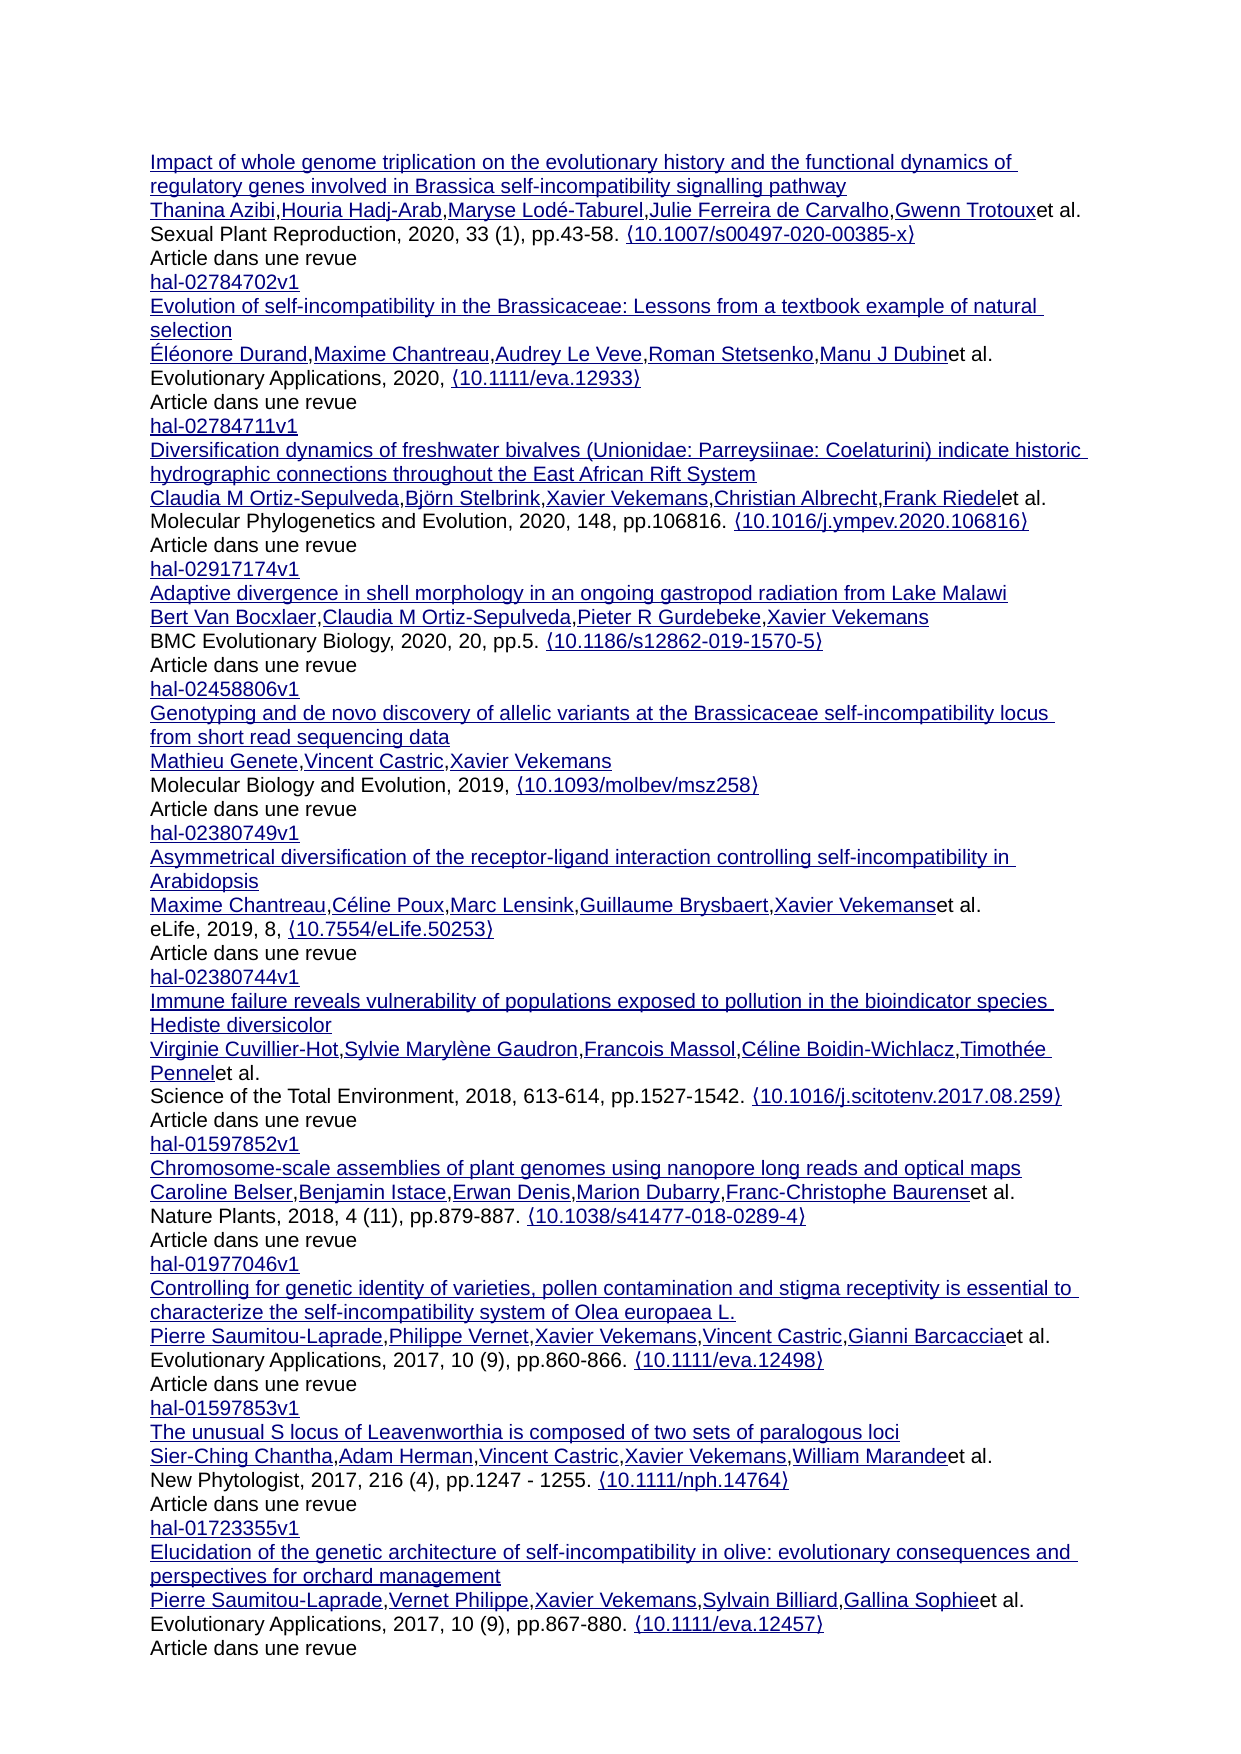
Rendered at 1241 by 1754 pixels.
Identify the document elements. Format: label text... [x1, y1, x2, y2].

table_cell Diversification dynamics of freshwater bivalves (Unionidae: Parreysiinae: Coelaturini) indicate historic hydrographic connections throughout the East African Rift System Claudia M Ortiz-Sepulveda,Björn Stelbrink,Xavier Vekemans,Christian Albrecht,Frank Riedelet al. Molecular Phylogenetics and Evolution, 2020, 148, pp.106816. ⟨10.1016/j.ympev.2020.106816⟩ Article dans une revue hal-02917174v1 [150, 438, 1090, 581]
table_cell Genotyping and de novo discovery of allelic variants at the Brassicaceae self-incompatibility locus from short read sequencing data Mathieu Genete,Vincent Castric,Xavier Vekemans Molecular Biology and Evolution, 2019, ⟨10.1093/molbev/msz258⟩ Article dans une revue hal-02380749v1 [150, 701, 1090, 845]
table_cell Controlling for genetic identity of varieties, pollen contamination and stigma receptivity is essential to characterize the self-incompatibility system of Olea europaea L. Pierre Saumitou-Laprade,Philippe Vernet,Xavier Vekemans,Vincent Castric,Gianni Barcacciaet al. Evolutionary Applications, 2017, 10 (9), pp.860-866. ⟨10.1111/eva.12498⟩ Article dans une revue hal-01597853v1 [150, 1276, 1090, 1420]
table_cell Elucidation of the genetic architecture of self-incompatibility in olive: evolutionary consequences and perspectives for orchard management Pierre Saumitou-Laprade,Vernet Philippe,Xavier Vekemans,Sylvain Billiard,Gallina Sophieet al. Evolutionary Applications, 2017, 10 (9), pp.867-880. ⟨10.1111/eva.12457⟩ Article dans une revue [150, 1540, 1090, 1659]
table_cell The unusual S locus of Leavenworthia is composed of two sets of paralogous loci Sier-Ching Chantha,Adam Herman,Vincent Castric,Xavier Vekemans,William Marandeet al. New Phytologist, 2017, 216 (4), pp.1247 - 1255. ⟨10.1111/nph.14764⟩ Article dans une revue hal-01723355v1 [150, 1420, 1090, 1539]
table_cell Asymmetrical diversification of the receptor-ligand interaction controlling self-incompatibility in Arabidopsis Maxime Chantreau,Céline Poux,Marc Lensink,Guillaume Brysbaert,Xavier Vekemanset al. eLife, 2019, 8, ⟨10.7554/eLife.50253⟩ Article dans une revue hal-02380744v1 [150, 845, 1090, 988]
table_cell Evolution of self‐incompatibility in the Brassicaceae: Lessons from a textbook example of natural selection Éléonore Durand,Maxime Chantreau,Audrey Le Veve,Roman Stetsenko,Manu J Dubinet al. Evolutionary Applications, 2020, ⟨10.1111/eva.12933⟩ Article dans une revue hal-02784711v1 [150, 294, 1090, 437]
table_cell Immune failure reveals vulnerability of populations exposed to pollution in the bioindicator species Hediste diversicolor Virginie Cuvillier-Hot,Sylvie Marylène Gaudron,Francois Massol,Céline Boidin-Wichlacz,Timothée Pennelet al. Science of the Total Environment, 2018, 613-614, pp.1527-1542. ⟨10.1016/j.scitotenv.2017.08.259⟩ Article dans une revue hal-01597852v1 [150, 989, 1090, 1156]
table_cell Adaptive divergence in shell morphology in an ongoing gastropod radiation from Lake Malawi Bert Van Bocxlaer,Claudia M Ortiz-Sepulveda,Pieter R Gurdebeke,Xavier Vekemans BMC Evolutionary Biology, 2020, 20, pp.5. ⟨10.1186/s12862-019-1570-5⟩ Article dans une revue hal-02458806v1 [150, 581, 1090, 701]
table_cell Impact of whole genome triplication on the evolutionary history and the functional dynamics of regulatory genes involved in Brassica self-incompatibility signalling pathway Thanina Azibi,Houria Hadj-Arab,Maryse Lodé-Taburel,Julie Ferreira de Carvalho,Gwenn Trotouxet al. Sexual Plant Reproduction, 2020, 33 (1), pp.43-58. ⟨10.1007/s00497-020-00385-x⟩ Article dans une revue hal-02784702v1 [150, 150, 1090, 294]
table_cell Chromosome-scale assemblies of plant genomes using nanopore long reads and optical maps Caroline Belser,Benjamin Istace,Erwan Denis,Marion Dubarry,Franc-Christophe Baurenset al. Nature Plants, 2018, 4 (11), pp.879-887. ⟨10.1038/s41477-018-0289-4⟩ Article dans une revue hal-01977046v1 [150, 1156, 1090, 1276]
